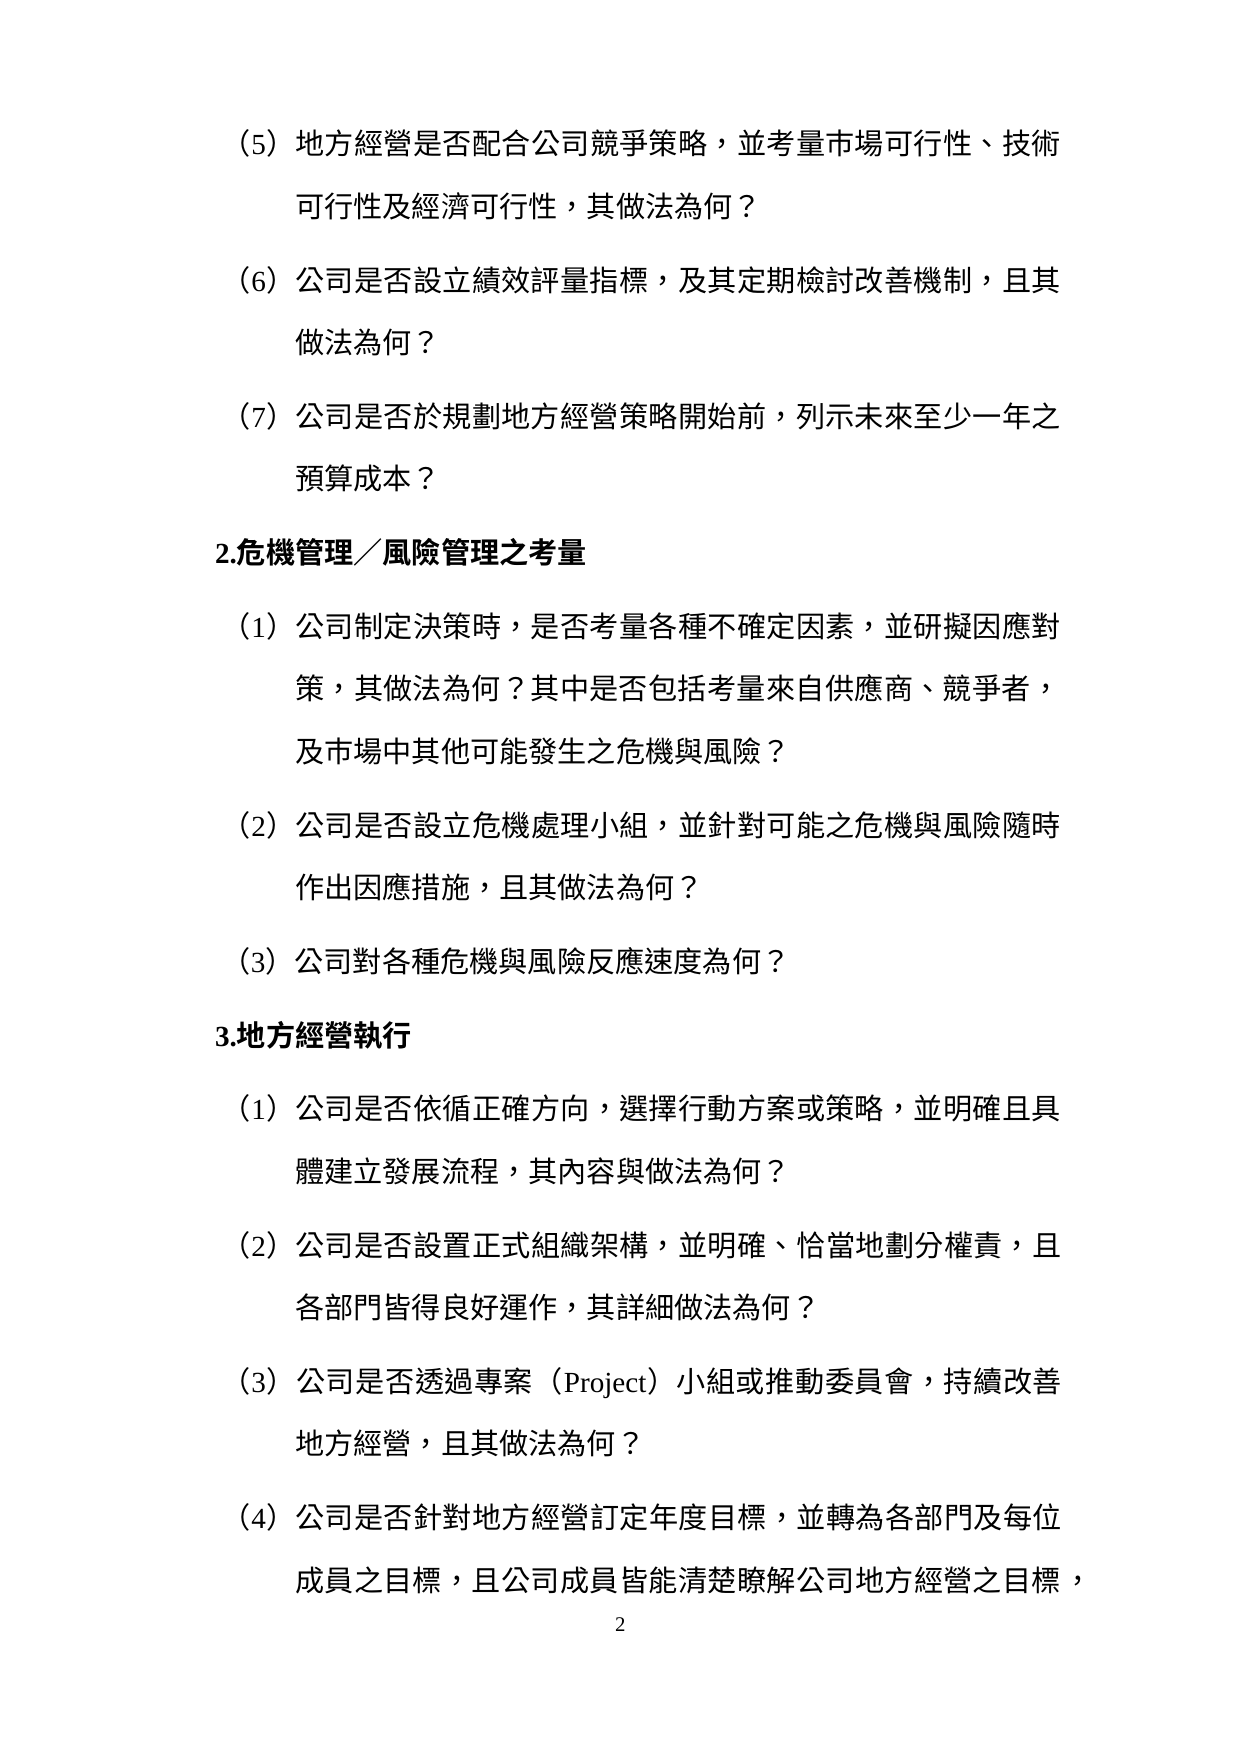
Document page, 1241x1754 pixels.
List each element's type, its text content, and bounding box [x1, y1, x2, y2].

text （6）公司是否設立績效評量指標，及其定期檢討改善機制，且其做法為何？ [221, 237, 1063, 362]
text 2.危機管理／風險管理之考量 [215, 509, 1063, 572]
text （5）地方經營是否配合公司競爭策略，並考量巿場可行性、技術可行性及經濟可行性，其做法為何？ [221, 100, 1063, 225]
text （1）公司是否依循正確方向，選擇行動方案或策略，並明確且具體建立發展流程，其內容與做法為何？ [221, 1065, 1063, 1190]
text （7）公司是否於規劃地方經營策略開始前，列示未來至少一年之預算成本？ [221, 373, 1063, 498]
text （3）公司對各種危機與風險反應速度為何？ [221, 918, 1063, 980]
text （4）公司是否針對地方經營訂定年度目標，並轉為各部門及每位成員之目標，且公司成員皆能清楚瞭解公司地方經營之目標，其詳細做法為何？ [221, 1474, 1063, 1599]
text （2）公司是否設立危機處理小組，並針對可能之危機與風險隨時作出因應措施，且其做法為何？ [221, 782, 1063, 907]
text （3）公司是否透過專案（Project）小組或推動委員會，持續改善地方經營，且其做法為何？ [221, 1338, 1063, 1463]
text 3.地方經營執行 [215, 992, 1063, 1054]
text （2）公司是否設置正式組織架構，並明確、恰當地劃分權責，且各部門皆得良好運作，其詳細做法為何？ [221, 1202, 1063, 1327]
text （1）公司制定決策時，是否考量各種不確定因素，並研擬因應對策，其做法為何？其中是否包括考量來自供應商、競爭者，及巿場中其他可能發生之危機與風險？ [221, 583, 1063, 770]
